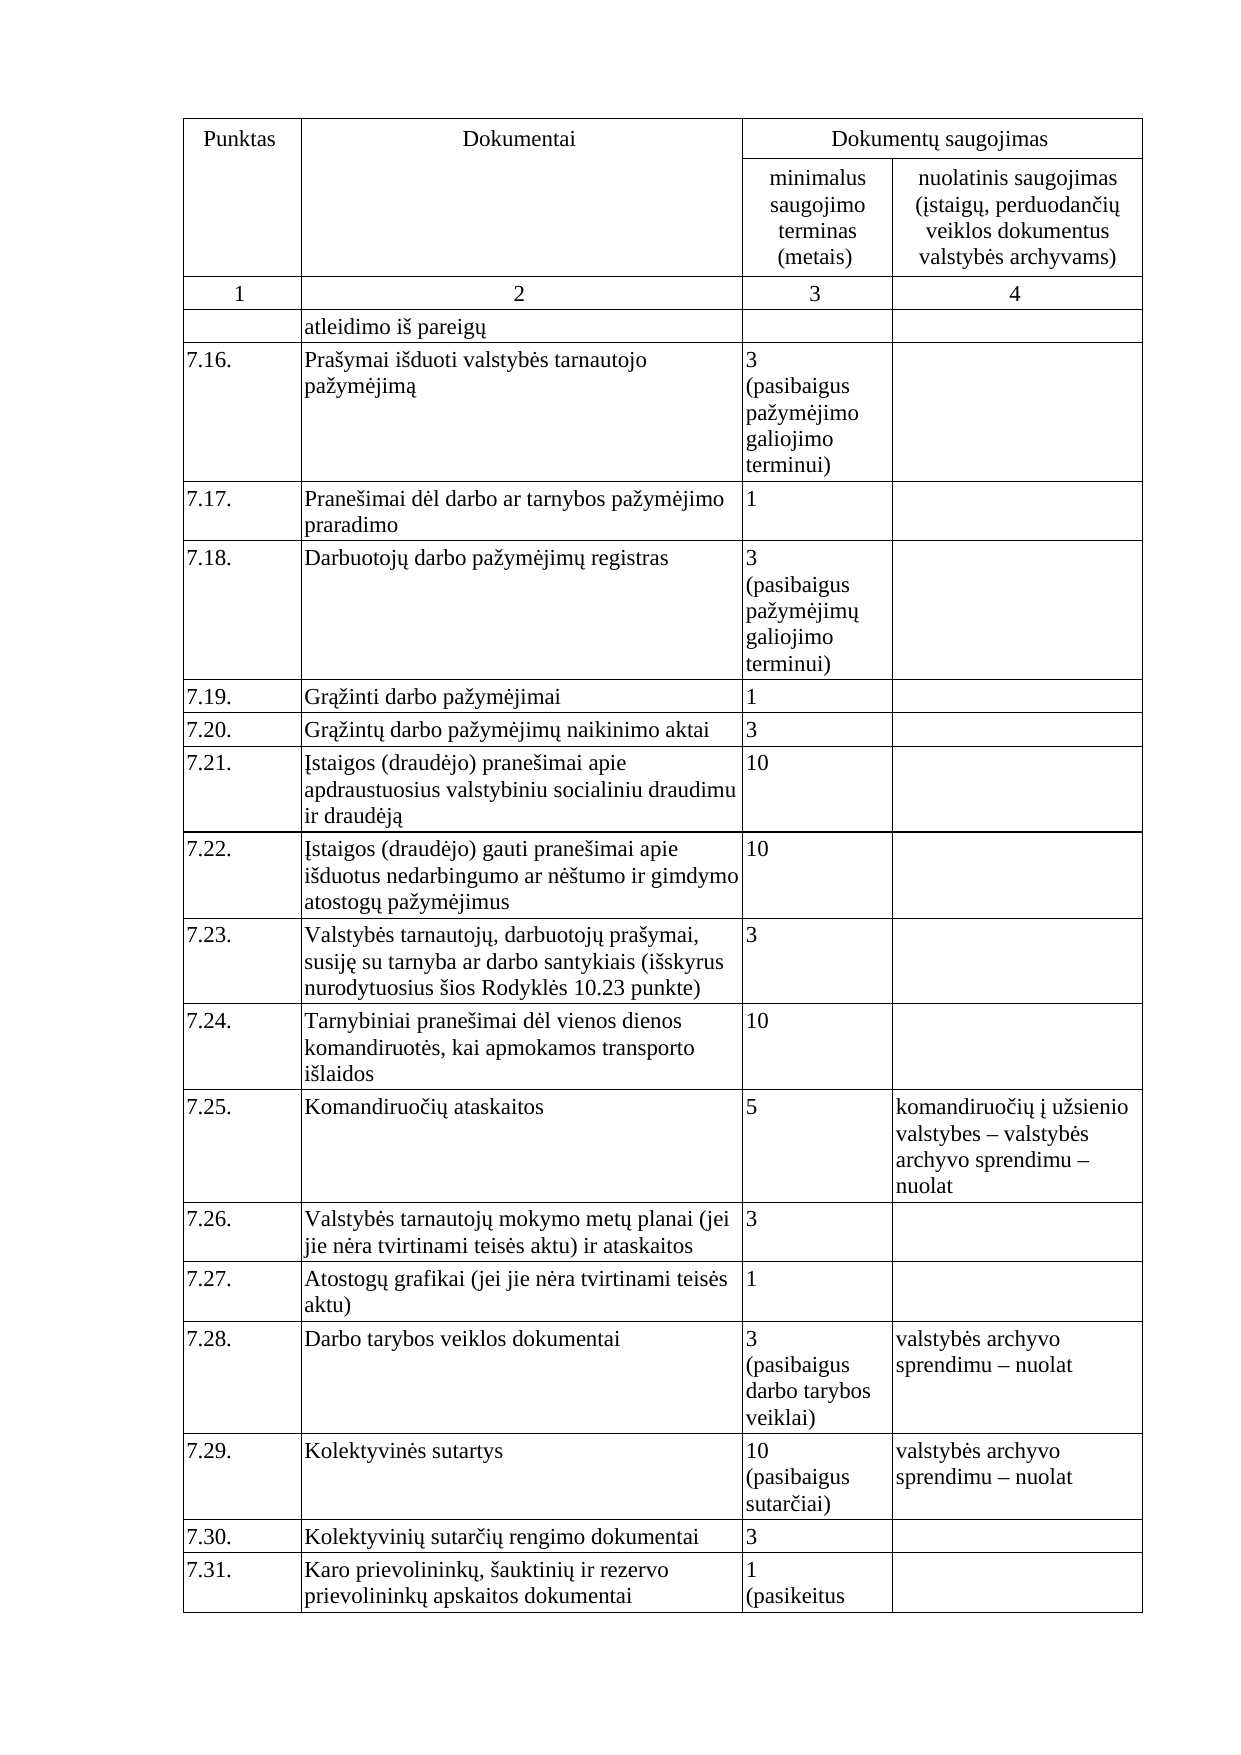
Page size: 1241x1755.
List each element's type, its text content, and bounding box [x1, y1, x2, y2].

table_cell [893, 310, 1142, 342]
table_cell 3 (pasibaigus pažymėjimų galiojimo terminui) [743, 541, 892, 679]
table_cell 7.26. [184, 1203, 301, 1261]
table_cell 7.28. [184, 1322, 301, 1433]
table_cell Darbo tarybos veiklos dokumentai [302, 1322, 742, 1433]
table_cell Prašymai išduoti valstybės tarnautojo pažymėjimą [302, 343, 742, 481]
table_cell [893, 343, 1142, 481]
table_cell [893, 747, 1142, 831]
table_cell 3 [743, 713, 892, 746]
table_cell [893, 713, 1142, 746]
table_cell 10 (pasibaigus sutarčiai) [743, 1434, 892, 1519]
table_cell 7.17. [184, 482, 301, 540]
table_cell Karo prievolininkų, šauktinių ir rezervo prievolininkų apskaitos dokumentai [302, 1553, 742, 1612]
table_cell 7.21. [184, 747, 301, 831]
table_cell 1 [743, 1262, 892, 1321]
table_cell [743, 310, 892, 342]
table_cell komandiruočių į užsienio valstybes – valstybės archyvo sprendimu – nuolat [893, 1090, 1142, 1202]
table_cell [893, 1553, 1142, 1612]
table_cell 7.23. [184, 919, 301, 1003]
table_cell Kolektyvinių sutarčių rengimo dokumentai [302, 1520, 742, 1552]
table_cell 1 [184, 277, 301, 309]
table_cell 3 [743, 1520, 892, 1552]
table_cell Įstaigos (draudėjo) pranešimai apie apdraustuosius valstybiniu socialiniu draudimu ir draudėją [302, 747, 742, 831]
table_cell 7.16. [184, 343, 301, 481]
table_cell Valstybės tarnautojų, darbuotojų prašymai, susiję su tarnyba ar darbo santykiais (išskyrus nurodytuosius šios Rodyklės 10.23 punkte) [302, 919, 742, 1003]
table_cell atleidimo iš pareigų [302, 310, 742, 342]
table_cell [893, 1004, 1142, 1089]
table_cell Kolektyvinės sutartys [302, 1434, 742, 1519]
table_cell [893, 919, 1142, 1003]
table_cell 7.25. [184, 1090, 301, 1202]
table_cell 3 [743, 1203, 892, 1261]
table_cell 3 [743, 919, 892, 1003]
table_cell Valstybės tarnautojų mokymo metų planai (jei jie nėra tvirtinami teisės aktu) ir ataskaitos [302, 1203, 742, 1261]
table_cell minimalus saugojimo terminas (metais) [743, 159, 892, 276]
table_cell 5 [743, 1090, 892, 1202]
table_cell 7.22. [184, 833, 301, 917]
table_cell [893, 680, 1142, 712]
table_cell [893, 1262, 1142, 1321]
table_cell Atostogų grafikai (jei jie nėra tvirtinami teisės aktu) [302, 1262, 742, 1321]
table_cell 7.24. [184, 1004, 301, 1089]
table_cell 10 [743, 747, 892, 831]
table_header Punktas [184, 119, 301, 276]
table_cell nuolatinis saugojimas (įstaigų, perduodančių veiklos dokumentus valstybės archyvams) [893, 159, 1142, 276]
table_cell Komandiruočių ataskaitos [302, 1090, 742, 1202]
table_cell [893, 1203, 1142, 1261]
table_cell 10 [743, 1004, 892, 1089]
table_header Dokumentai [302, 119, 742, 276]
table_header Dokumentų saugojimas [743, 119, 1142, 157]
table_cell 2 [302, 277, 742, 309]
table_cell 7.27. [184, 1262, 301, 1321]
table_cell Grąžintų darbo pažymėjimų naikinimo aktai [302, 713, 742, 746]
table_cell 4 [893, 277, 1142, 309]
table_cell 1 [743, 680, 892, 712]
table_cell [184, 310, 301, 342]
table_cell Pranešimai dėl darbo ar tarnybos pažymėjimo praradimo [302, 482, 742, 540]
table_cell 7.18. [184, 541, 301, 679]
table_cell [893, 482, 1142, 540]
table_cell valstybės archyvo sprendimu – nuolat [893, 1434, 1142, 1519]
table_cell 3 (pasibaigus darbo tarybos veiklai) [743, 1322, 892, 1433]
table_cell Įstaigos (draudėjo) gauti pranešimai apie išduotus nedarbingumo ar nėštumo ir gimdymo atostogų pažymėjimus [302, 833, 742, 917]
table_cell 1 [743, 482, 892, 540]
table_cell 10 [743, 833, 892, 917]
table_cell valstybės archyvo sprendimu – nuolat [893, 1322, 1142, 1433]
table_cell 7.20. [184, 713, 301, 746]
table_cell 7.19. [184, 680, 301, 712]
table_cell 1 (pasikeitus [743, 1553, 892, 1612]
table_cell 3 (pasibaigus pažymėjimo galiojimo terminui) [743, 343, 892, 481]
table_cell 7.31. [184, 1553, 301, 1612]
table_cell [893, 1520, 1142, 1552]
table_cell [893, 541, 1142, 679]
table_cell Darbuotojų darbo pažymėjimų registras [302, 541, 742, 679]
table_cell [893, 833, 1142, 917]
table_cell Grąžinti darbo pažymėjimai [302, 680, 742, 712]
table_cell 7.29. [184, 1434, 301, 1519]
table_cell 7.30. [184, 1520, 301, 1552]
table_cell Tarnybiniai pranešimai dėl vienos dienos komandiruotės, kai apmokamos transporto išlaidos [302, 1004, 742, 1089]
table_cell 3 [743, 277, 892, 309]
